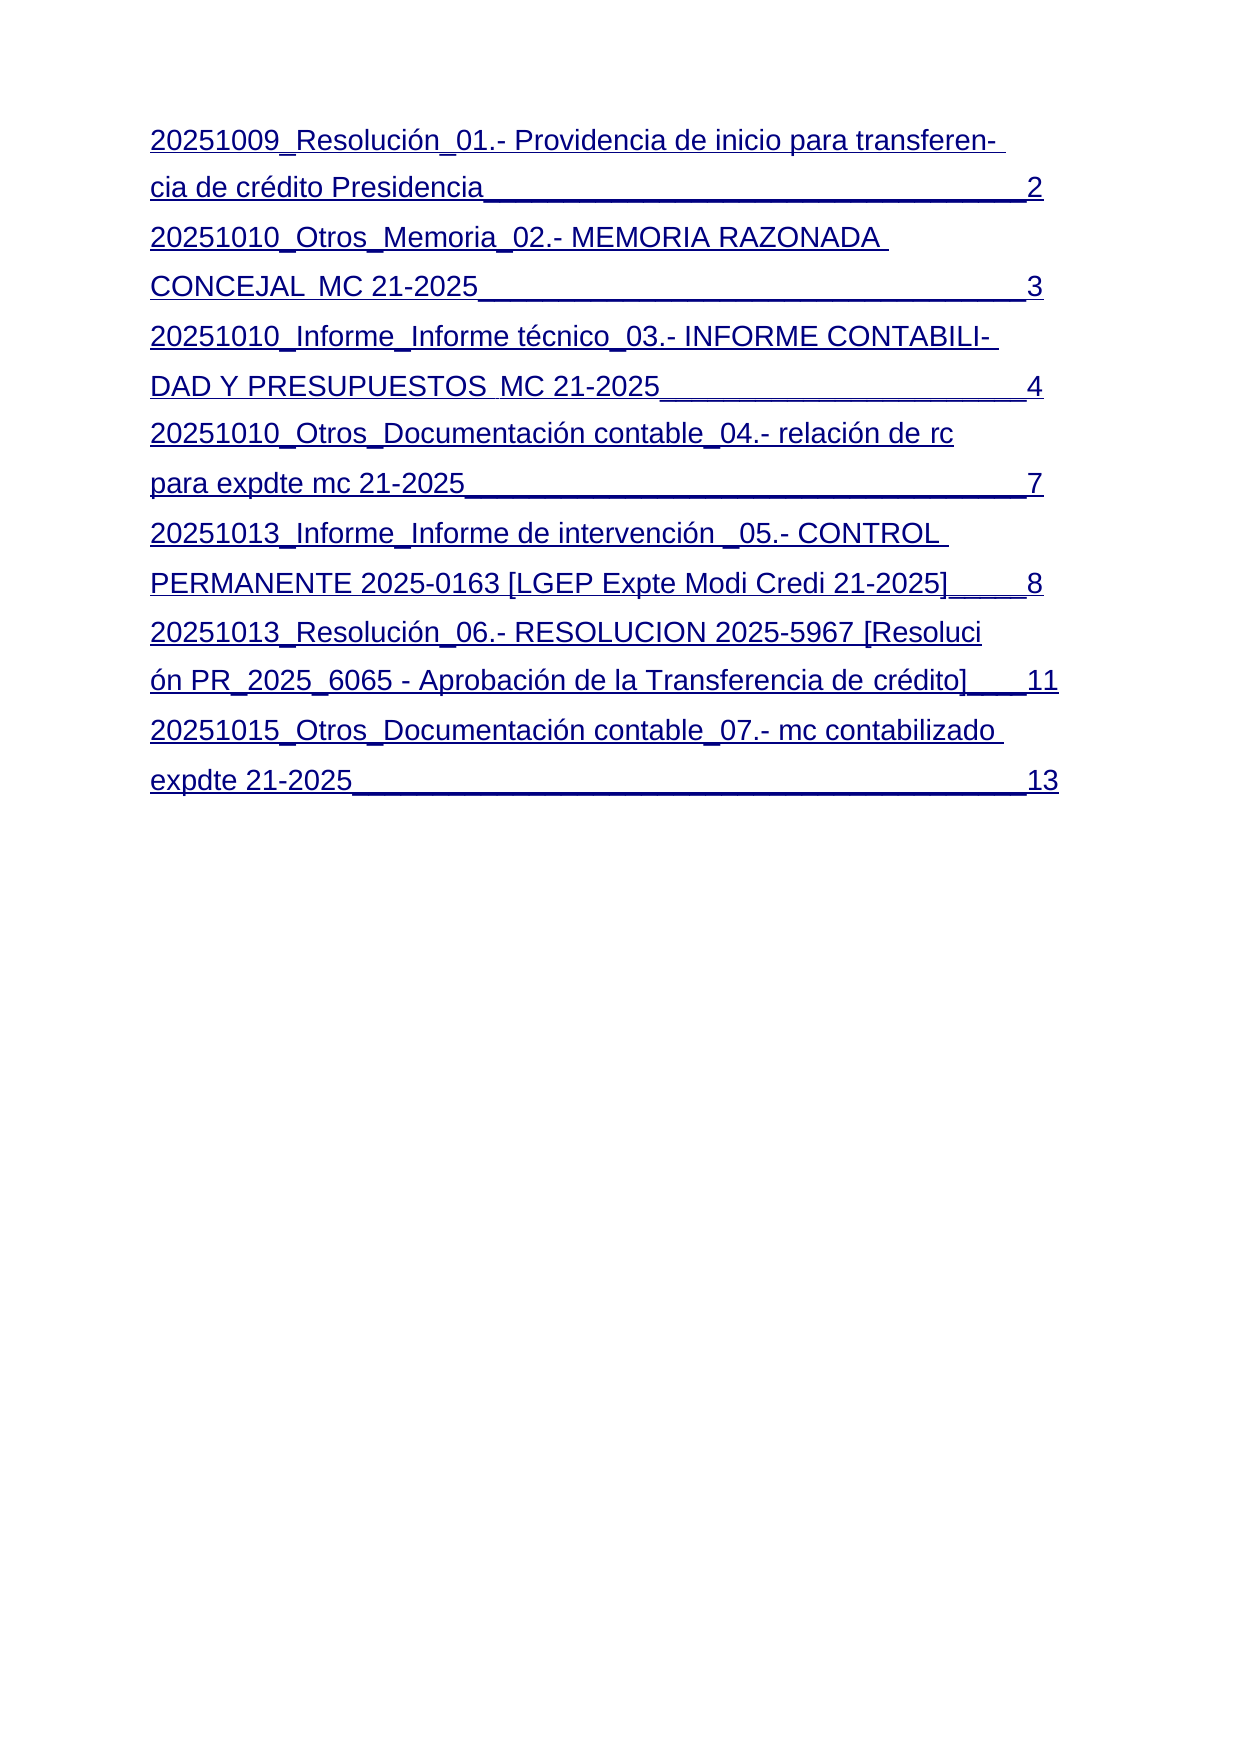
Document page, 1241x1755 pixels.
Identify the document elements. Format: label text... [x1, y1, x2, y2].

text 20251010_Informe_Informe técnico_03.- INFORME CONTABILI- DAD Y PRESUPUESTOS MC 21-2025 4 [150, 319, 1043, 398]
text 20251013_Informe_Informe de intervención _05.- CONTROL PERMANENTE 2025-0163 [LGEP Expte Modi Credi 21-2025] 8 [150, 516, 1043, 595]
text 20251010_Otros_Memoria_02.- MEMORIA RAZONADA CONCEJAL MC 21-2025 3 [150, 220, 1043, 299]
text ón PR_2025_6065 - Aprobación de la Transferencia de crédito] 11 [150, 663, 1182, 697]
text para expdte mc 21-2025 7 [150, 466, 1182, 500]
text 20251015_Otros_Documentación contable_07.- mc contabilizado expdte 21-2025 13 [150, 713, 1060, 796]
text 20251013_Resolución_06.- RESOLUCION 2025-5967 [Resoluci [150, 615, 1182, 649]
text 20251010_Otros_Documentación contable_04.- relación de rc [150, 418, 1182, 450]
text 20251009_Resolución_01.- Providencia de inicio para transferen- cia de crédito Presidencia 2 [150, 123, 1043, 199]
